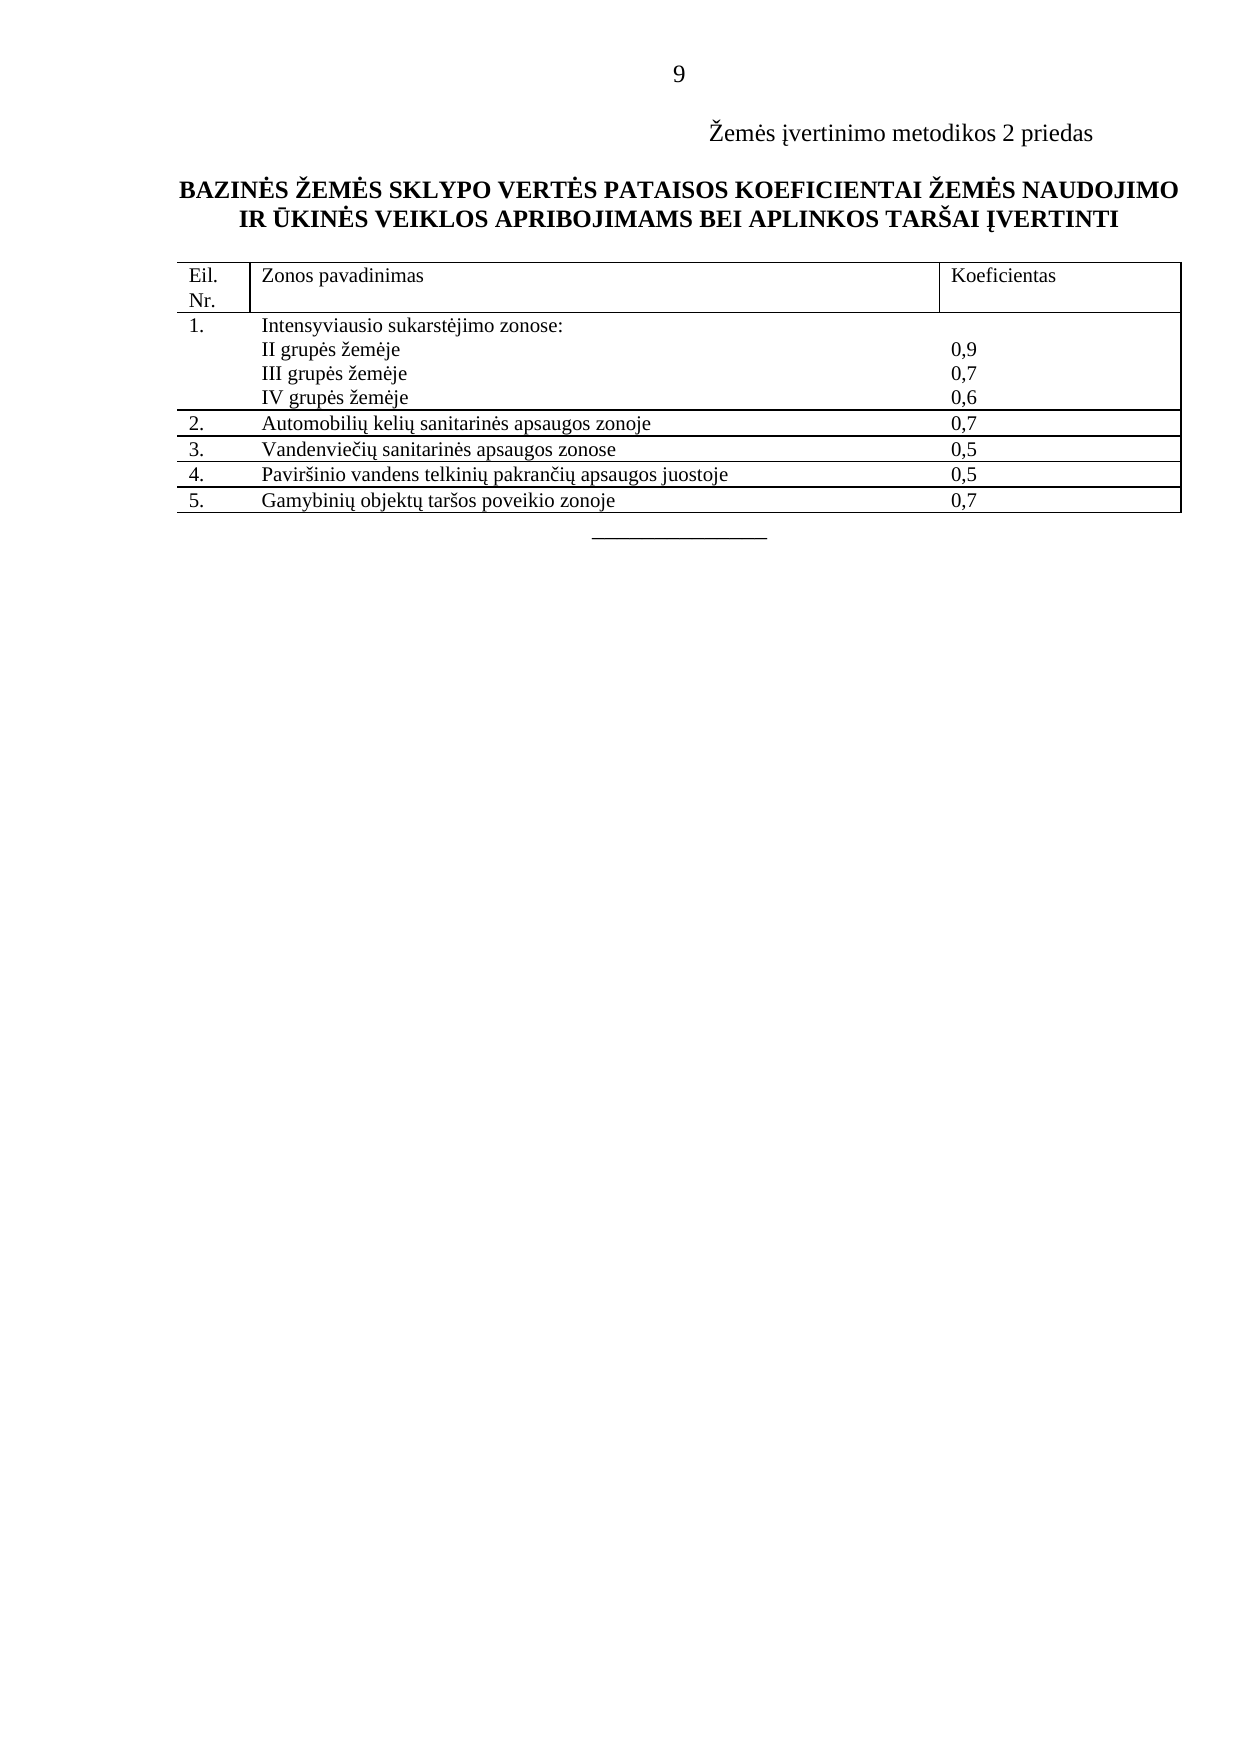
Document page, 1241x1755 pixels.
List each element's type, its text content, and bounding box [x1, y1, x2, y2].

table_cell [177, 361, 250, 385]
text Žemės įvertinimo metodikos 2 priedas [709, 118, 1181, 147]
table_cell 2. [177, 411, 250, 435]
table_cell [940, 313, 1180, 337]
table_cell Automobilių kelių sanitarinės apsaugos zonoje [250, 411, 939, 435]
table_cell 0,7 [940, 411, 1180, 435]
table_cell II grupės žemėje [250, 337, 939, 361]
table_cell 0,6 [940, 385, 1180, 409]
table_header Koeficientas [940, 263, 1180, 312]
table_cell 1. [177, 313, 250, 337]
table_cell 0,7 [940, 488, 1180, 512]
table_header Eil. Nr. [177, 263, 249, 312]
text ______________ [177, 513, 1181, 542]
table_cell 4. [177, 462, 250, 486]
table_cell 0,5 [940, 462, 1180, 486]
table_header Zonos pavadinimas [251, 263, 939, 312]
table_cell 0,9 [940, 337, 1180, 361]
table_cell 3. [177, 437, 250, 461]
table_cell 0,7 [940, 361, 1180, 385]
table_cell 0,5 [940, 437, 1180, 461]
table_cell Intensyviausio sukarstėjimo zonose: [250, 313, 939, 337]
table_cell [177, 385, 250, 409]
table_cell IV grupės žemėje [250, 385, 939, 409]
table_cell III grupės žemėje [250, 361, 939, 385]
table_cell 5. [177, 488, 250, 512]
text Bazinės žemės sklypo vertės pataisos koeficientai žemės naudojimo ir ūkinės veiklos apribojimams bei aplinkos taršai įvertinti [177, 176, 1181, 233]
table_cell Paviršinio vandens telkinių pakrančių apsaugos juostoje [250, 462, 939, 486]
table_cell [177, 337, 250, 361]
table_cell Gamybinių objektų taršos poveikio zonoje [250, 488, 939, 512]
table_cell Vandenviečių sanitarinės apsaugos zonose [250, 437, 939, 461]
